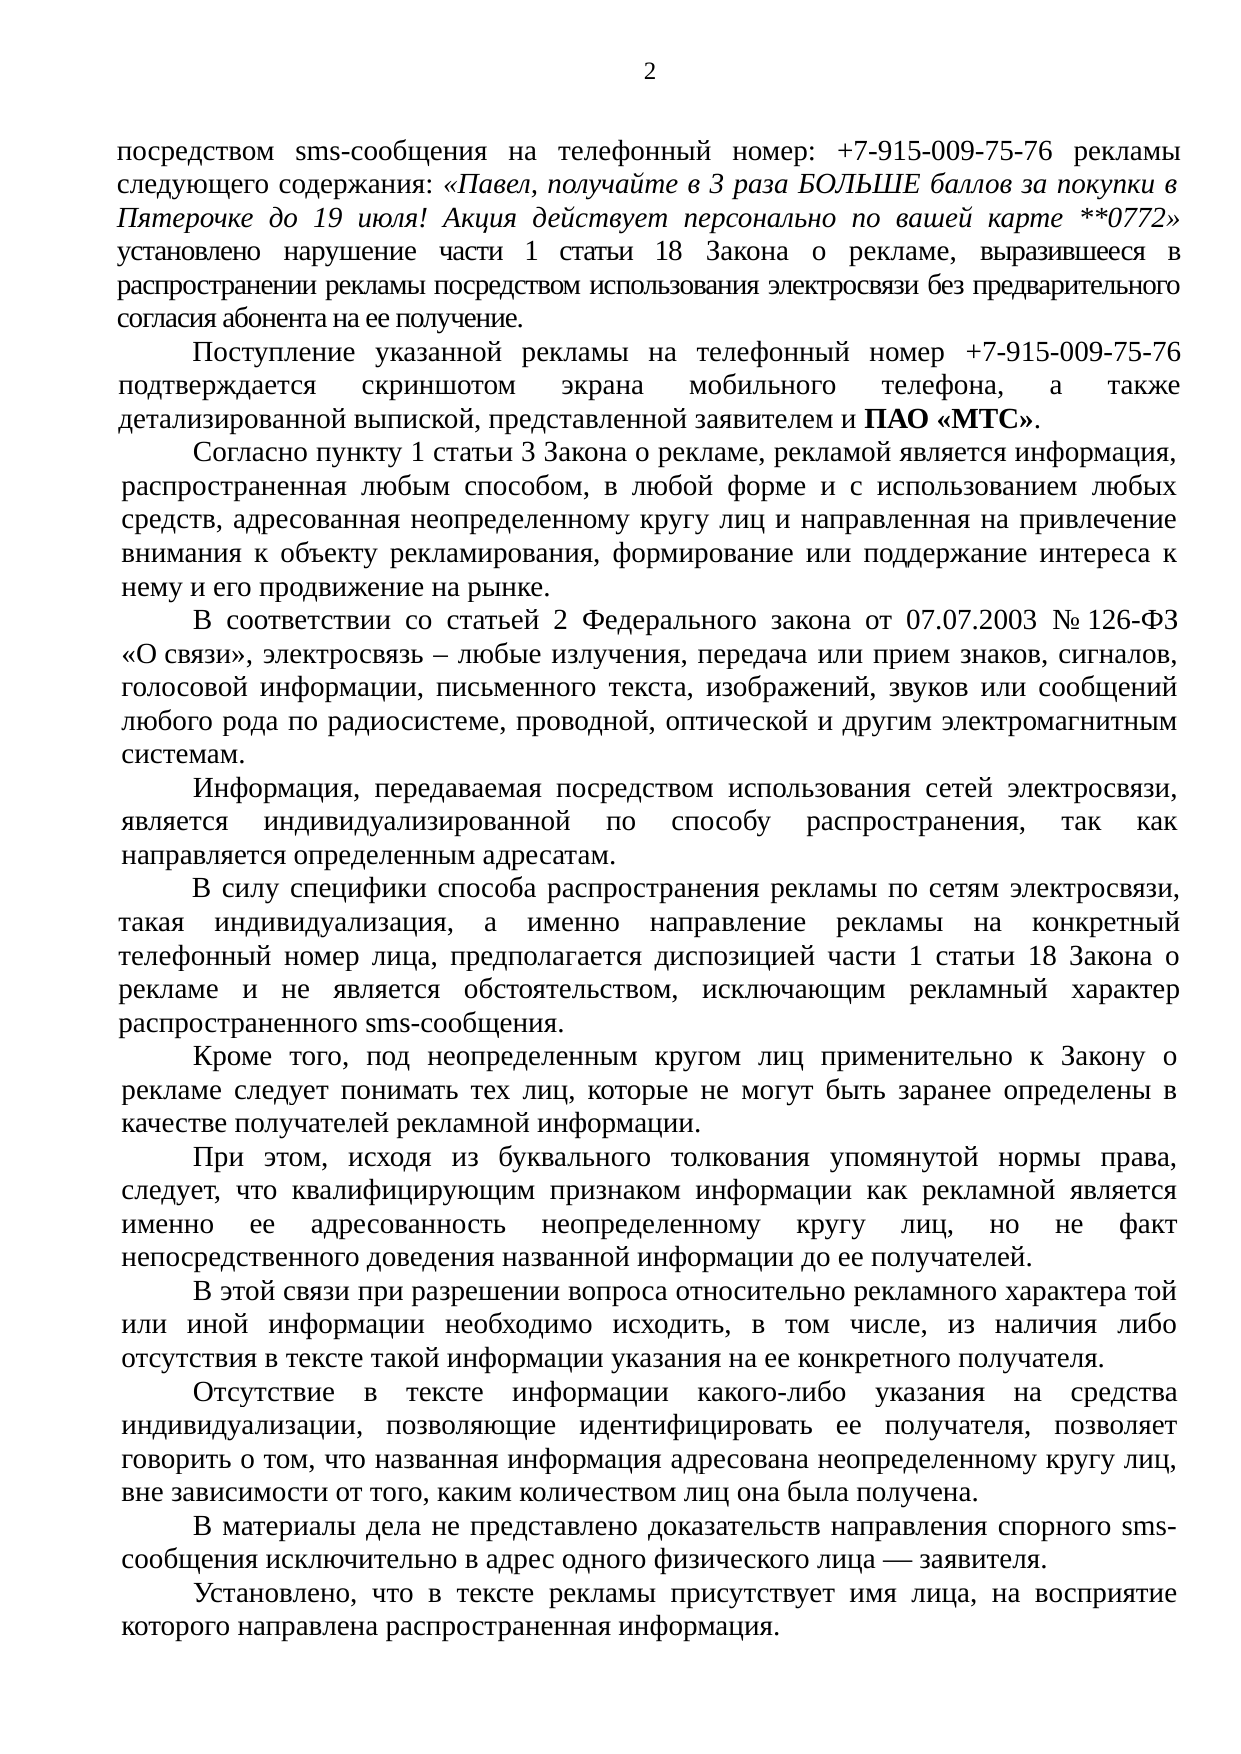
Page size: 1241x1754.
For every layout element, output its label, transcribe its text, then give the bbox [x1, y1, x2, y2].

text При этом, исходя из буквального толкования упомянутой нормы права, следует, что квалифицирующим признаком информации как рекламной является именно ее адресованность неопределенному кругу лиц, но не факт непосредственного доведения названной информации до ее получателей. [121, 1139, 1178, 1273]
text посредством sms‑сообщения на телефонный номер: +7-915-009-75-76 рекламы следующего содержания: «Павел, получайте в 3 раза БОЛЬШЕ баллов за покупки в Пятерочке до 19 июля! Акция действует персонально по вашей карте **0772» установлено нарушение части 1 статьи 18 Закона о рекламе, выразившееся в распространении рекламы посредством использования электросвязи без предварительного согласия абонента на ее получение. [117, 133, 1181, 334]
text В силу специфики способа распространения рекламы по сетям электросвязи, такая индивидуализация, а именно направление рекламы на конкретный телефонный номер лица, предполагается диспозицией части 1 статьи 18 Закона о рекламе и не является обстоятельством, исключающим рекламный характер распространенного sms-сообщения. [118, 871, 1181, 1038]
text Кроме того, под неопределенным кругом лиц применительно к Закону о рекламе следует понимать тех лиц, которые не могут быть заранее определены в качестве получателей рекламной информации. [121, 1038, 1178, 1139]
text Установлено, что в тексте рекламы присутствует имя лица, на восприятие которого направлена распространенная информация. [121, 1575, 1178, 1642]
text В материалы дела не представлено доказательств направления спорного sms-сообщения исключительно в адрес одного физического лица — заявителя. [121, 1508, 1178, 1575]
text Согласно пункту 1 статьи 3 Закона о рекламе, рекламой является информация, распространенная любым способом, в любой форме и с использованием любых средств, адресованная неопределенному кругу лиц и направленная на привлечение внимания к объекту рекламирования, формирование или поддержание интереса к нему и его продвижение на рынке. [121, 434, 1178, 602]
text В соответствии со статьей 2 Федерального закона от 07.07.2003 № 126‑ФЗ «О связи», электросвязь – любые излучения, передача или прием знаков, сигналов, голосовой информации, письменного текста, изображений, звуков или сообщений любого рода по радиосистеме, проводной, оптической и другим электромагнитным системам. [121, 602, 1178, 770]
text В этой связи при разрешении вопроса относительно рекламного характера той или иной информации необходимо исходить, в том числе, из наличия либо отсутствия в тексте такой информации указания на ее конкретного получателя. [121, 1273, 1178, 1374]
text Отсутствие в тексте информации какого-либо указания на средства индивидуализации, позволяющие идентифицировать ее получателя, позволяет говорить о том, что названная информация адресована неопределенному кругу лиц, вне зависимости от того, каким количеством лиц она была получена. [121, 1374, 1178, 1508]
text Поступление указанной рекламы на телефонный номер +7-915-009-75-76 подтверждается скриншотом экрана мобильного телефона, а также детализированной выпиской, представленной заявителем и ПАО «МТС». [118, 334, 1181, 434]
text Информация, передаваемая посредством использования сетей электросвязи, является индивидуализированной по способу распространения, так как направляется определенным адресатам. [121, 770, 1178, 871]
